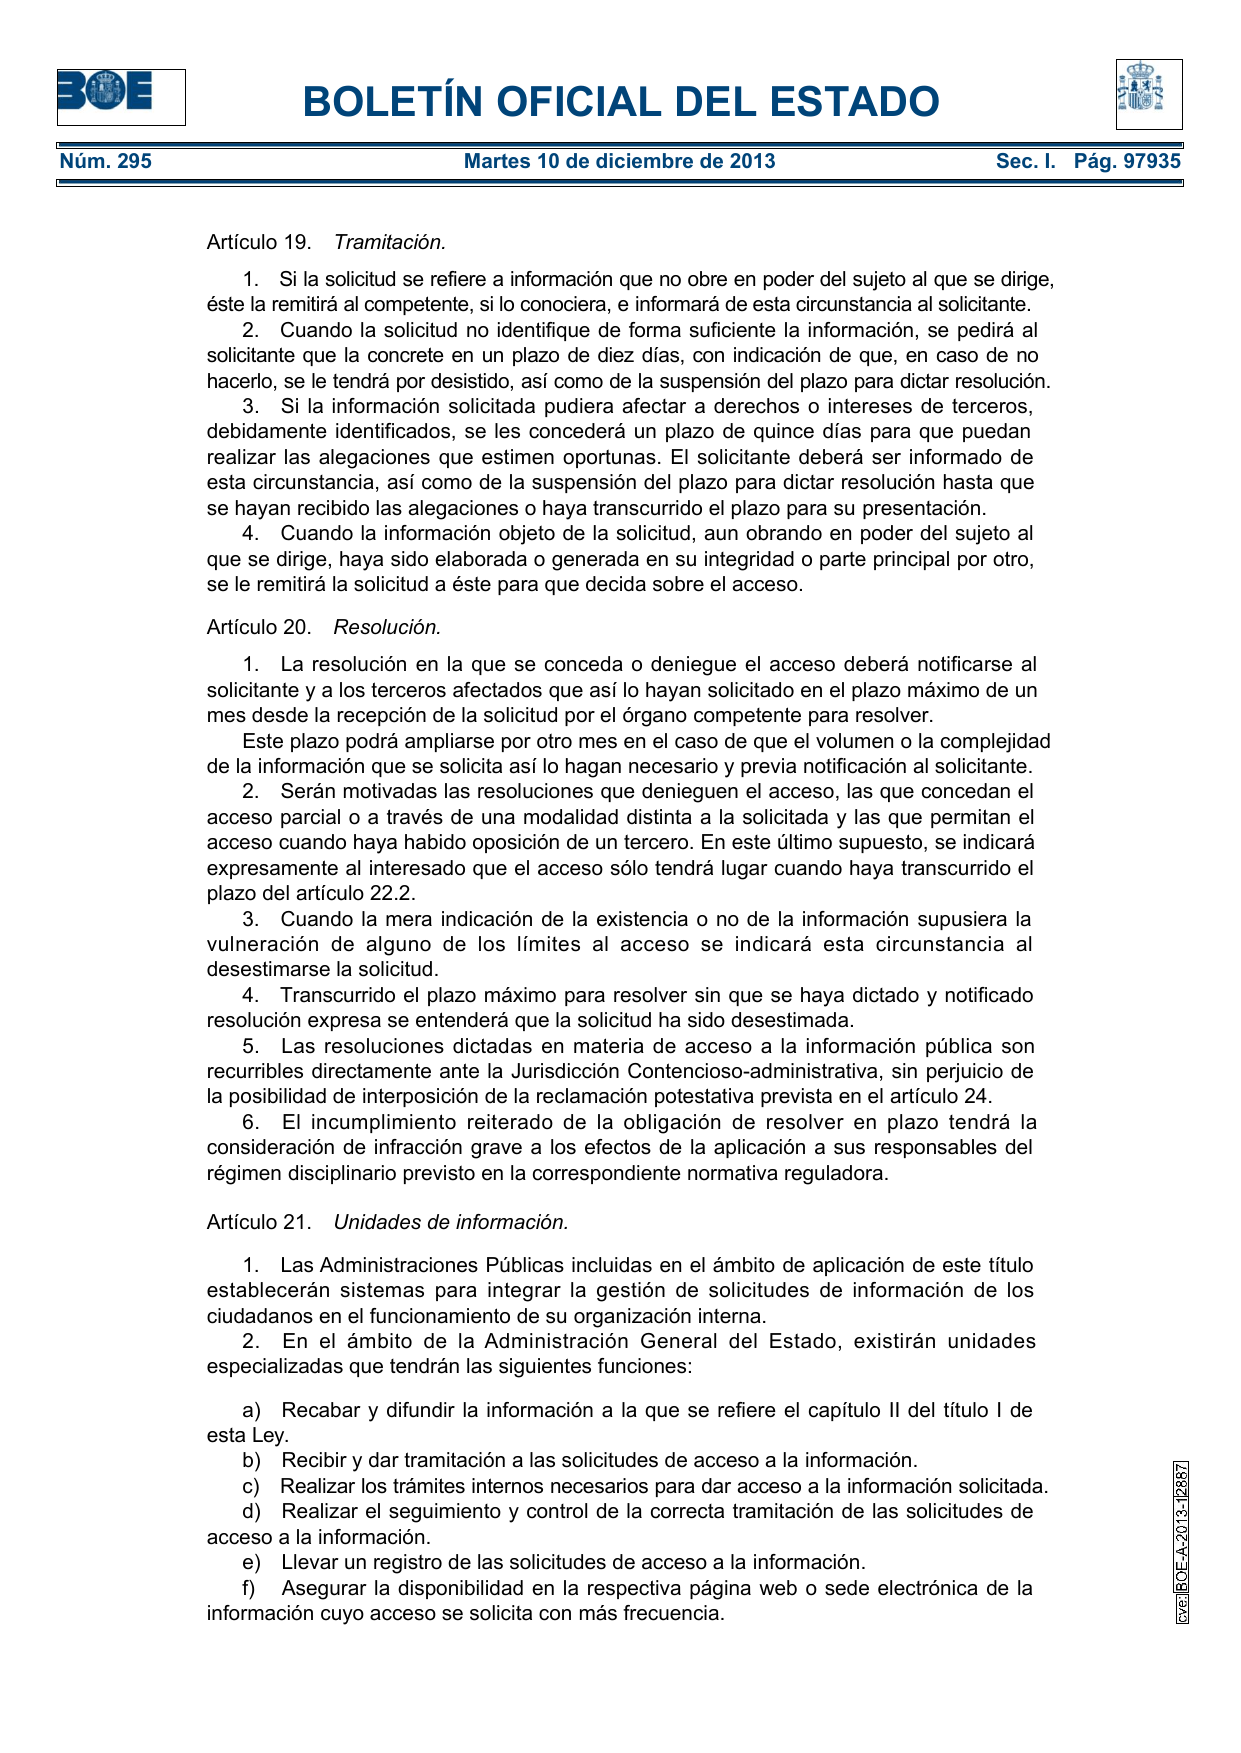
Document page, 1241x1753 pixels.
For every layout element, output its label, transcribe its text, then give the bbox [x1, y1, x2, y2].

text Artículo 21. Unidades de información. [207, 1211, 594, 1234]
text d) Realizar el seguimiento y control de la correcta tramitación de las solicitudes de [242, 1500, 1058, 1523]
text éste la remitirá al competente, si lo conociera, e informará de esta circunstancia al solicitante. [207, 293, 1058, 316]
text Artículo 20. Resolución. [207, 616, 467, 639]
text acceso a la información. [207, 1526, 1058, 1549]
text se hayan recibido las alegaciones o haya transcurrido el plazo para su presentación. [207, 497, 1058, 520]
text la posibilidad de interposición de la reclamación potestativa prevista en el artículo 24. [207, 1085, 1058, 1108]
text La resolución en la que se conceda o deniegue el acceso deberá notificarse al [281, 653, 1059, 676]
text plazo del artículo 22.2. [207, 882, 1058, 905]
text se le remitirá la solicitud a éste para que decida sobre el acceso. [207, 573, 1058, 596]
text . [254, 653, 281, 676]
text 1 [242, 268, 279, 291]
text esta Ley. [207, 1424, 1058, 1447]
text . Si la solicitud se refiere a información que no obre en poder del sujeto al que se dirige, [279, 268, 1058, 291]
text 4. [242, 522, 280, 545]
text mes desde la recepción de la solicitud por el órgano competente para resolver. [207, 704, 1058, 727]
text régimen disciplinario previsto en la correspondiente normativa reguladora. [207, 1162, 1058, 1185]
text Cuando la mera indicación de la existencia o no de la información supusiera la [280, 907, 1058, 931]
text 3 [242, 395, 254, 418]
text recurribles directamente ante la Jurisdicción Contencioso-administrativa, sin perjuicio de [207, 1060, 1058, 1083]
text solicitante y a los terceros afectados que así lo hayan solicitado en el plazo máximo de un [207, 679, 1058, 702]
text establecerán sistemas para integrar la gestión de solicitudes de información de los [207, 1279, 1058, 1302]
text c) Realizar los trámites internos necesarios para dar acceso a la información solicitada. [242, 1475, 1058, 1498]
text 1. [242, 1254, 280, 1277]
text . [254, 907, 280, 931]
text especializadas que tendrán las siguientes funciones: [207, 1355, 718, 1379]
text Artículo 19. Tramitación. [207, 231, 1058, 254]
text Si la información solicitada pudiera afectar a derechos o intereses de terceros, [281, 395, 1058, 418]
text de la información que se solicita así lo hagan necesario y previa notificación al solicitante. [207, 755, 1058, 778]
text expresamente al interesado que el acceso sólo tendrá lugar cuando haya transcurrido el [207, 857, 1058, 880]
text que se dirige, haya sido elaborada o generada en su integridad o parte principal por otro, [207, 547, 1058, 571]
text Núm. 295 [59, 150, 177, 173]
picture [1174, 1462, 1188, 1496]
text BOLETÍN OFICIAL DEL ESTADO [302, 79, 963, 126]
text vulneración de alguno de los límites al acceso se indicará esta circunstancia al [207, 933, 1059, 956]
text Las Administraciones Públicas incluidas en el ámbito de aplicación de este título [280, 1254, 1058, 1277]
text 2 [242, 1330, 254, 1353]
text 3 [242, 907, 254, 931]
picture [57, 180, 1183, 186]
text 4. [242, 984, 280, 1007]
picture [57, 143, 1183, 148]
text acceso cuando haya habido oposición de un tercero. En este último supuesto, se indicará [207, 831, 1058, 854]
text esta circunstancia, así como de la suspensión del plazo para dictar resolución hasta que [207, 471, 1058, 494]
text 6 [242, 1111, 254, 1134]
text realizar las alegaciones que estimen oportunas. El solicitante deberá ser informado de [207, 446, 1058, 469]
text debidamente identificados, se les concederá un plazo de quince días para que puedan [207, 420, 1058, 444]
text acceso parcial o a través de una modalidad distinta a la solicitada y las que permitan el [207, 806, 1058, 829]
text . [254, 395, 281, 418]
text 2. [242, 780, 280, 803]
picture [1177, 1595, 1188, 1623]
text Transcurrido el plazo máximo para resolver sin que se haya dictado y notificado [280, 984, 1058, 1007]
text ciudadanos en el funcionamiento de su organización interna. [207, 1304, 1058, 1328]
text 1 [242, 653, 254, 676]
picture [1174, 1497, 1188, 1592]
text . [254, 1034, 285, 1058]
text . [254, 1330, 282, 1353]
text Sec. I. Pág. 97935 [996, 150, 1206, 173]
text Este plazo podrá ampliarse por otro mes en el caso de que el volumen o la complejidad [242, 729, 1058, 753]
text Cuando la información objeto de la solicitud, aun obrando en poder del sujeto al [280, 522, 1058, 545]
text En el ámbito de la Administración General del Estado, existirán unidades [282, 1330, 1058, 1353]
text Serán motivadas las resoluciones que denieguen el acceso, las que concedan el [280, 780, 1058, 803]
text Cuando la solicitud no identifique de forma suficiente la información, se pedirá al [284, 319, 1058, 342]
text e) Llevar un registro de las solicitudes de acceso a la información. [242, 1551, 1058, 1574]
text 5 [242, 1034, 254, 1058]
text f) Asegurar la disponibilidad en la respectiva página web o sede electrónica de la [242, 1576, 1058, 1600]
text b) Recibir y dar tramitación a las solicitudes de acceso a la información. [242, 1449, 1058, 1473]
text Martes 10 de diciembre de 2013 [464, 150, 801, 173]
picture [58, 70, 185, 125]
text 2. [242, 319, 284, 342]
picture [1117, 60, 1182, 129]
text a) Recabar y difundir la información a la que se refiere el capítulo II del título I de [242, 1398, 1058, 1422]
text información cuyo acceso se solicita con más frecuencia. [207, 1602, 1058, 1625]
text desestimarse la solicitud. [207, 958, 1059, 981]
text Las resoluciones dictadas en materia de acceso a la información pública son [285, 1034, 1058, 1058]
text consideración de infracción grave a los efectos de la aplicación a sus responsables del [207, 1136, 1058, 1159]
text solicitante que la concrete en un plazo de diez días, con indicación de que, en caso de no [207, 344, 1058, 367]
text hacerlo, se le tendrá por desistido, así como de la suspensión del plazo para dictar resolución. [207, 369, 1058, 393]
text resolución expresa se entenderá que la solicitud ha sido desestimada. [207, 1009, 1058, 1032]
text El incumplimiento reiterado de la obligación de resolver en plazo tendrá la [282, 1111, 1059, 1134]
text . [254, 1111, 282, 1134]
